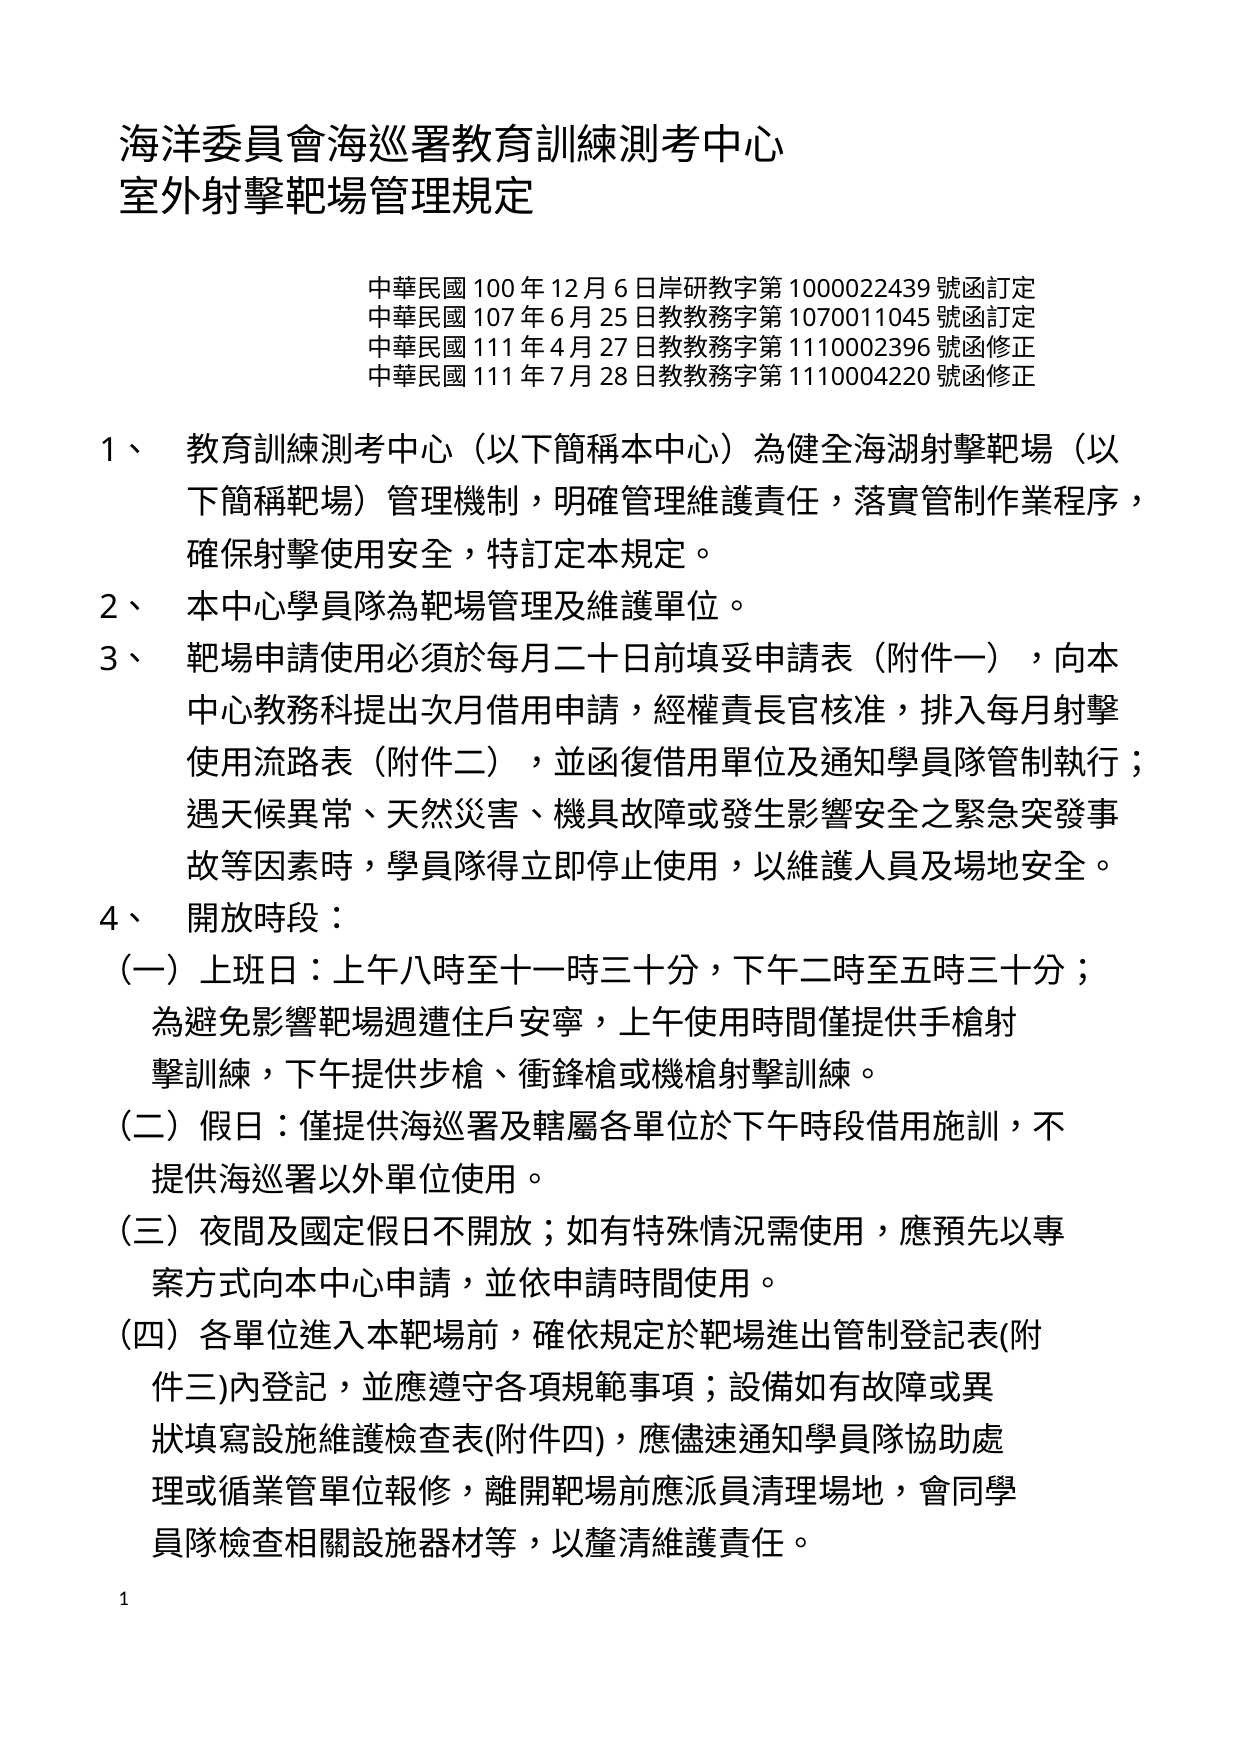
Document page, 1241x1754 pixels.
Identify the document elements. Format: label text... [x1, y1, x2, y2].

text 海洋委員會海巡署教育訓練測考中心 [118, 118, 1122, 170]
text 室外射擊靶場管理規定 [118, 170, 1122, 222]
text 案方式向本中心申請，並依申請時間使用。 [99, 1253, 1122, 1306]
text 中華民國100年12月6日岸研教字第1000022439號函訂定 [268, 274, 1122, 303]
text 擊訓練，下午提供步槍、衝鋒槍或機槍射擊訓練。 [99, 1045, 1122, 1097]
list 本中心學員隊為靶場管理及維護單位。 [99, 576, 1122, 628]
text 提供海巡署以外單位使用。 [99, 1149, 1122, 1201]
list 靶場申請使用必須於每月二十日前填妥申請表（附件一），向本中心教務科提出次月借用申請，經權責長官核准，排入每月射擊使用流路表（附件二），並函復借用單位及通知學員隊管制執行；遇天候異常、天然災害、機具故障或發生影響安全之緊急突發事故等因素時，學員隊得立即停止使用，以維護人員及場地安全。 [99, 628, 1122, 889]
text （二）假日：僅提供海巡署及轄屬各單位於下午時段借用施訓，不 [99, 1097, 1122, 1149]
list 開放時段： [99, 889, 1122, 941]
text （四）各單位進入本靶場前，確依規定於靶場進出管制登記表(附 [99, 1306, 1122, 1358]
text 狀填寫設施維護檢查表(附件四)，應儘速通知學員隊協助處 [99, 1410, 1122, 1462]
text 為避免影響靶場週遭住戶安寧，上午使用時間僅提供手槍射 [99, 993, 1122, 1045]
text 件三)內登記，並應遵守各項規範事項；設備如有故障或異 [99, 1358, 1122, 1410]
text 中華民國111年4月27日教教務字第1110002396號函修正 [268, 333, 1122, 362]
text 理或循業管單位報修，離開靶場前應派員清理場地，會同學 [99, 1462, 1122, 1514]
list 教育訓練測考中心（以下簡稱本中心）為健全海湖射擊靶場（以下簡稱靶場）管理機制，明確管理維護責任，落實管制作業程序，確保射擊使用安全，特訂定本規定。 [99, 420, 1122, 576]
text 中華民國111年7月28日教教務字第1110004220號函修正 [268, 362, 1122, 391]
text （三）夜間及國定假日不開放；如有特殊情況需使用，應預先以專 [99, 1201, 1122, 1253]
text （一）上班日：上午八時至十一時三十分，下午二時至五時三十分； [99, 941, 1122, 993]
text 員隊檢查相關設施器材等，以釐清維護責任。 [99, 1514, 1122, 1566]
text 中華民國107年6月25日教教務字第1070011045號函訂定 [268, 303, 1122, 333]
